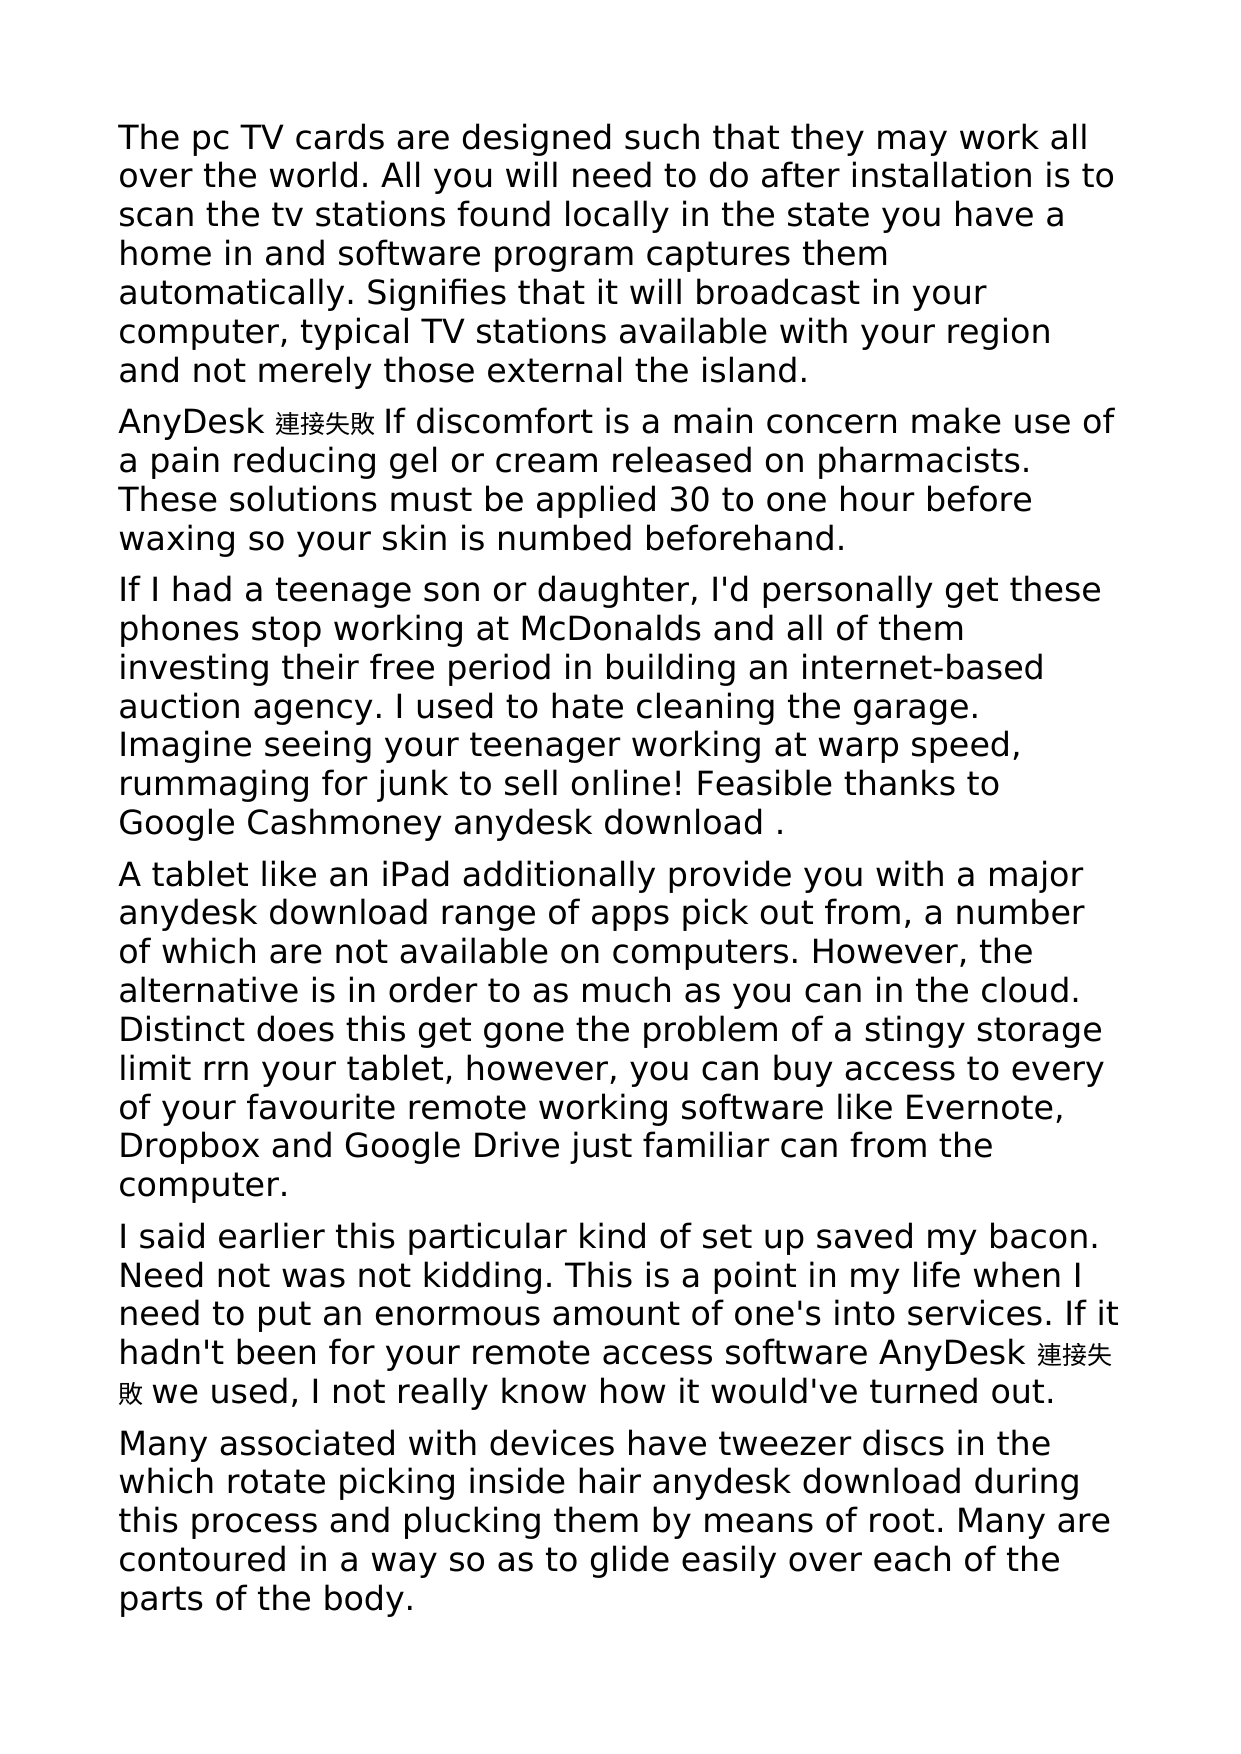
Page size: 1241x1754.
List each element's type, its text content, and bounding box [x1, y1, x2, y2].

text AnyDesk 連接失敗 If discomfort is a main concern make use of a pain reducing gel or cream released on pharmacists. These solutions must be applied 30 to one hour before waxing so your skin is numbed beforehand. [118, 403, 1122, 558]
text A tablet like an iPad additionally provide you with a major anydesk download range of apps pick out from, a number of which are not available on computers. However, the alternative is in order to as much as you can in the cloud. Distinct does this get gone the problem of a stingy storage limit rrn your tablet, however, you can buy access to every of your favourite remote working software like Evernote, Dropbox and Google Drive just familiar can from the computer. [118, 855, 1122, 1205]
text If I had a teenage son or daughter, I'd personally get these phones stop working at McDonalds and all of them investing their free period in building an internet-based auction agency. I used to hate cleaning the garage. Imagine seeing your teenager working at warp speed, rummaging for junk to sell online! Feasible thanks to Google Cashmoney anydesk download . [118, 571, 1122, 842]
text I said earlier this particular kind of set up saved my bacon. Need not was not kidding. This is a point in my life when I need to put an enormous amount of one's into services. If it hadn't been for your remote access software AnyDesk 連接失敗 we used, I not really know how it would've turned out. [118, 1217, 1122, 1411]
text Many associated with devices have tweezer discs in the which rotate picking inside hair anydesk download during this process and plucking them by means of root. Many are contoured in a way so as to glide easily over each of the parts of the body. [118, 1424, 1122, 1618]
text The pc TV cards are designed such that they may work all over the world. All you will need to do after installation is to scan the tv stations found locally in the state you have a home in and software program captures them automatically. Signifies that it will broadcast in your computer, typical TV stations available with your region and not merely those external the island. [118, 118, 1122, 390]
